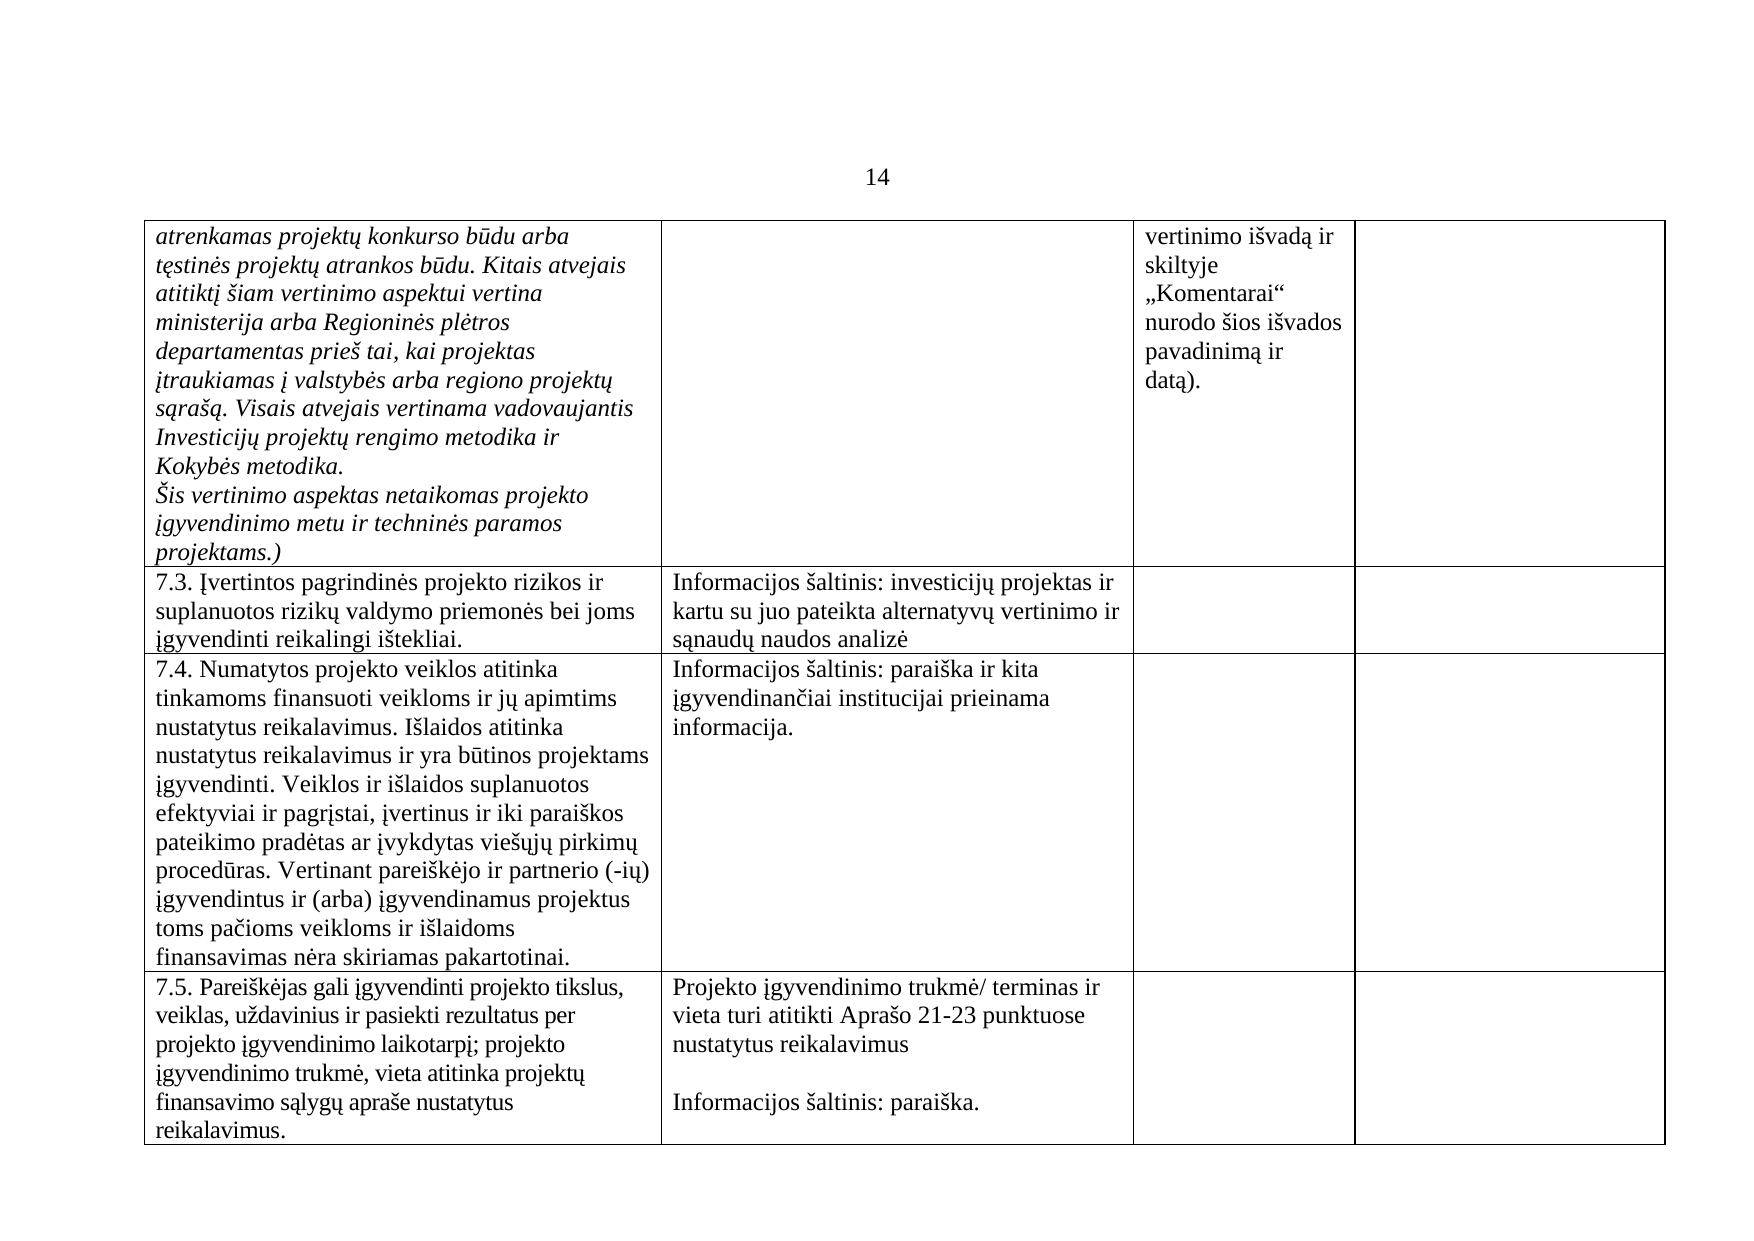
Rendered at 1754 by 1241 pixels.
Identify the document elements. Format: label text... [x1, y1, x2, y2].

table_cell [1356, 654, 1664, 971]
table_cell [1134, 567, 1354, 653]
table_cell [662, 221, 1133, 566]
table_cell [1356, 972, 1664, 1144]
table_cell [1134, 654, 1354, 971]
table_cell Informacijos šaltinis: investicijų projektas ir kartu su juo pateikta alternatyvų vertinimo ir sąnaudų naudos analizė [662, 567, 1133, 653]
table_cell atrenkamas projektų konkurso būdu arba tęstinės projektų atrankos būdu. Kitais atvejais atitiktį šiam vertinimo aspektui vertina ministerija arba Regioninės plėtros departamentas prieš tai, kai projektas įtraukiamas į valstybės arba regiono projektų sąrašą. Visais atvejais vertinama vadovaujantis Investicijų projektų rengimo metodika ir Kokybės metodika. Šis vertinimo aspektas netaikomas projekto įgyvendinimo metu ir techninės paramos projektams.) [145, 221, 661, 566]
table_cell vertinimo išvadą ir skiltyje „Komentarai“ nurodo šios išvados pavadinimą ir datą). [1134, 221, 1354, 566]
table_cell Projekto įgyvendinimo trukmė/ terminas ir vieta turi atitikti Aprašo 21-23 punktuose nustatytus reikalavimus Informacijos šaltinis: paraiška. [662, 972, 1133, 1144]
table_cell [1134, 972, 1354, 1144]
table_cell 7.5. Pareiškėjas gali įgyvendinti projekto tikslus, veiklas, uždavinius ir pasiekti rezultatus per projekto įgyvendinimo laikotarpį; projekto įgyvendinimo trukmė, vieta atitinka projektų finansavimo sąlygų apraše nustatytus reikalavimus. [145, 972, 661, 1144]
table_cell 7.3. Įvertintos pagrindinės projekto rizikos ir suplanuotos rizikų valdymo priemonės bei joms įgyvendinti reikalingi ištekliai. [145, 567, 661, 653]
table_cell 7.4. Numatytos projekto veiklos atitinka tinkamoms finansuoti veikloms ir jų apimtims nustatytus reikalavimus. Išlaidos atitinka nustatytus reikalavimus ir yra būtinos projektams įgyvendinti. Veiklos ir išlaidos suplanuotos efektyviai ir pagrįstai, įvertinus ir iki paraiškos pateikimo pradėtas ar įvykdytas viešųjų pirkimų procedūras. Vertinant pareiškėjo ir partnerio (-ių) įgyvendintus ir (arba) įgyvendinamus projektus toms pačioms veikloms ir išlaidoms finansavimas nėra skiriamas pakartotinai. [145, 654, 661, 971]
table_cell Informacijos šaltinis: paraiška ir kita įgyvendinančiai institucijai prieinama informacija. [662, 654, 1133, 971]
table_cell [1356, 221, 1664, 566]
table_cell [1356, 567, 1664, 653]
